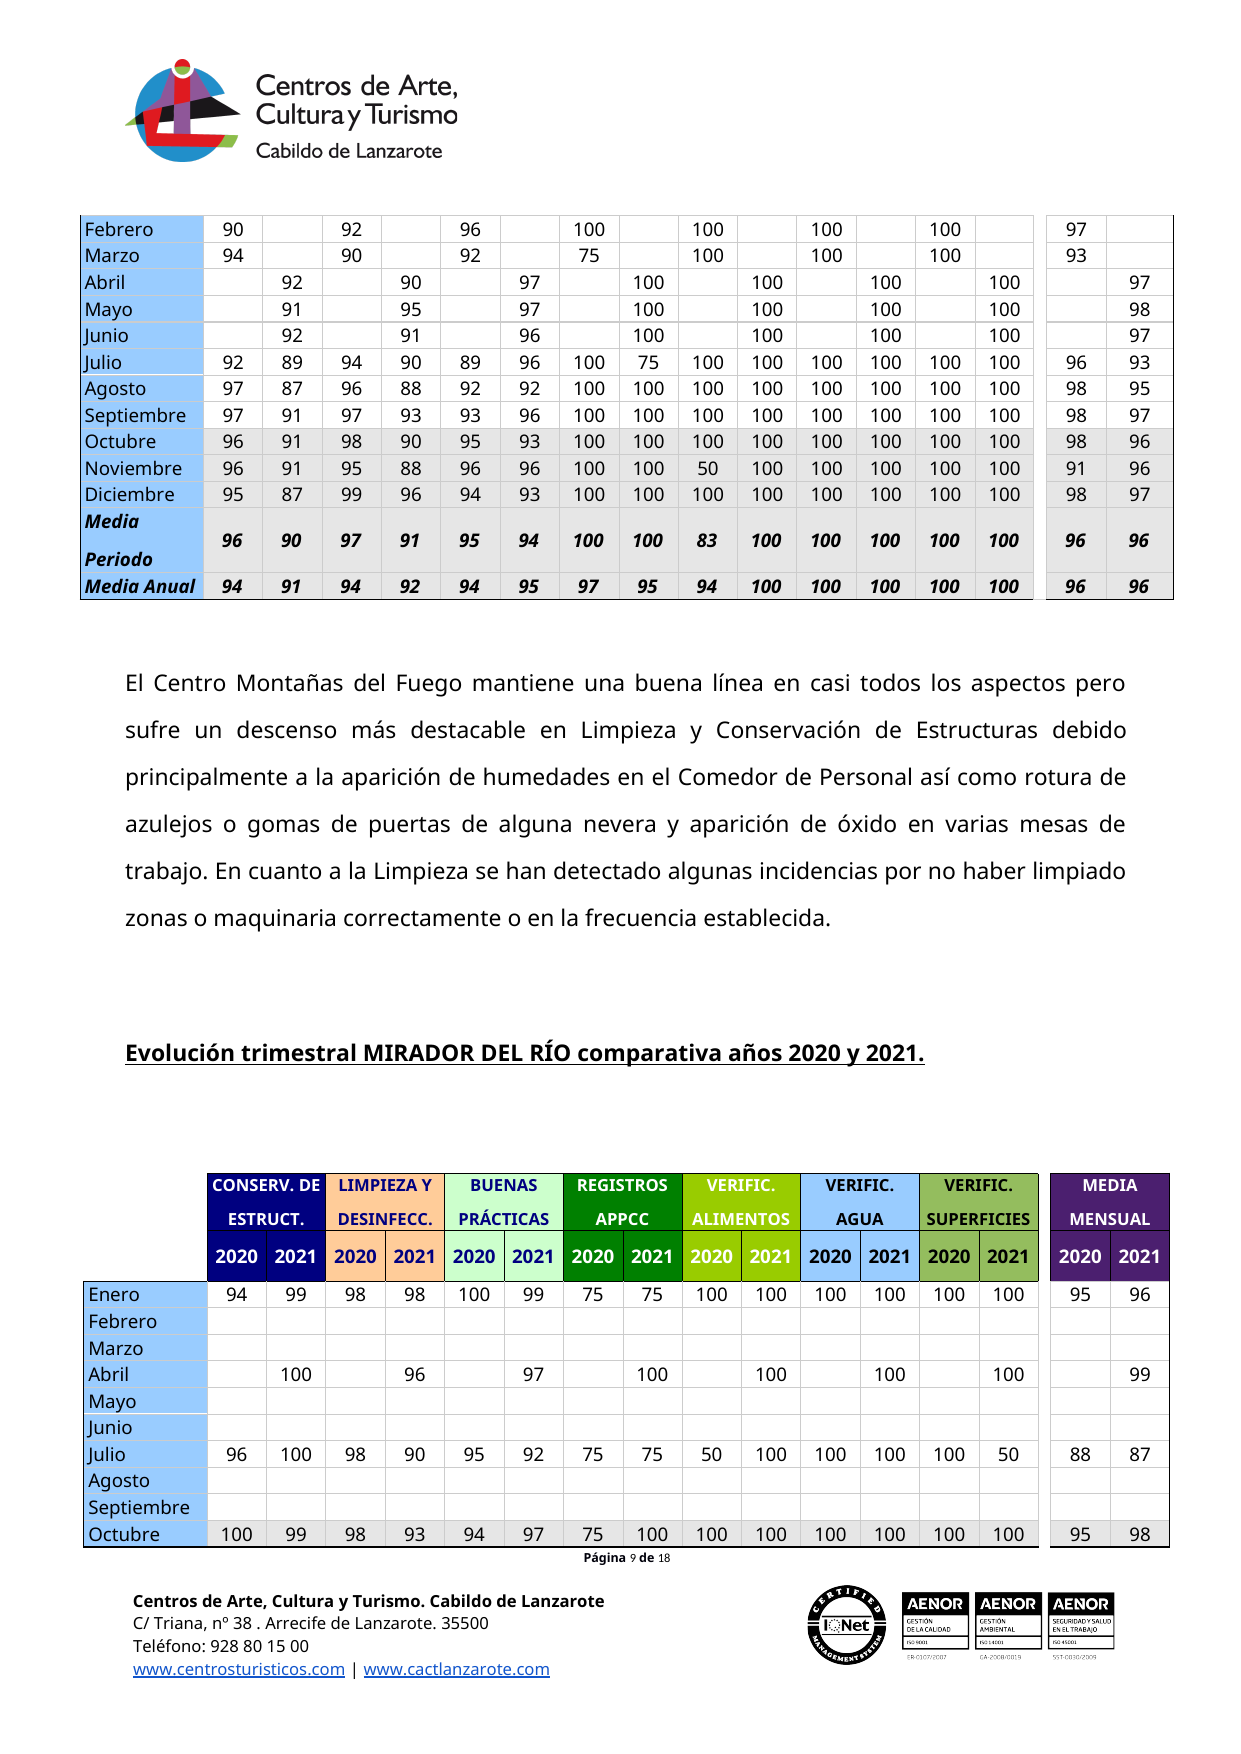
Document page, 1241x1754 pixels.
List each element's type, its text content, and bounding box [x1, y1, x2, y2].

table_cell 94 [323, 349, 381, 374]
table_cell 90 [323, 243, 381, 268]
table_cell [204, 323, 262, 348]
table_cell 92 [441, 243, 500, 268]
table_cell 100 [861, 1282, 919, 1307]
table_cell 2021 [267, 1231, 325, 1281]
table_cell [976, 216, 1033, 242]
table_cell [564, 1361, 623, 1387]
table_cell 100 [797, 349, 856, 374]
table_cell 2021 [624, 1231, 682, 1281]
table_cell 100 [560, 376, 619, 401]
table_cell 95 [382, 296, 440, 321]
table_cell [204, 269, 262, 295]
table_cell [857, 243, 915, 268]
table_cell 100 [920, 1441, 979, 1467]
table_header VERIFIC. AGUA [801, 1174, 919, 1230]
table_cell 2020 [445, 1231, 504, 1281]
table_cell 90 [204, 216, 262, 242]
table_cell 97 [560, 573, 619, 599]
table_header [1039, 1174, 1050, 1230]
table_cell [323, 269, 381, 295]
table_cell [738, 243, 796, 268]
table_cell 88 [382, 455, 440, 481]
table_cell 100 [738, 323, 796, 348]
table_cell 100 [980, 1521, 1038, 1546]
table_cell [564, 1308, 623, 1334]
table_cell 75 [564, 1441, 623, 1467]
table_cell 100 [916, 508, 975, 572]
table_cell 100 [916, 216, 975, 242]
table_cell [267, 1415, 325, 1440]
table_cell [624, 1335, 682, 1360]
table_cell 95 [1051, 1282, 1110, 1307]
table_cell 75 [624, 1282, 682, 1307]
table_cell [263, 243, 322, 268]
table_cell [1051, 1308, 1110, 1334]
table_cell 100 [916, 402, 975, 428]
table_cell [326, 1468, 385, 1493]
table_cell [1039, 1387, 1050, 1413]
table_cell 95 [204, 482, 262, 507]
table_cell [801, 1335, 860, 1360]
table_cell 100 [801, 1282, 860, 1307]
table_cell 100 [976, 296, 1033, 321]
table_cell 75 [560, 243, 619, 268]
table_cell 100 [857, 573, 915, 599]
table_header LIMPIEZA Y DESINFECC. [326, 1174, 444, 1230]
table_cell [326, 1388, 385, 1413]
table_cell Abril [81, 269, 203, 295]
table_cell Media Periodo [81, 508, 203, 572]
table_cell 90 [382, 269, 440, 295]
table_cell [267, 1494, 325, 1520]
table_cell [742, 1335, 800, 1360]
table_cell [382, 243, 440, 268]
table_cell [267, 1468, 325, 1493]
table_cell 50 [683, 1441, 741, 1467]
text Evolución trimestral MIRADOR DEL RÍO comparativa años 2020 y 2021. [125, 1037, 1128, 1068]
table_cell Junio [81, 323, 203, 348]
table_cell [1051, 1361, 1110, 1387]
table_cell [976, 243, 1033, 268]
table_cell 99 [505, 1282, 563, 1307]
table_cell [326, 1361, 385, 1387]
table_cell 95 [1051, 1521, 1110, 1546]
table_cell 93 [386, 1521, 444, 1546]
table_cell [326, 1308, 385, 1334]
table_cell 96 [441, 216, 500, 242]
table_cell Noviembre [81, 455, 203, 481]
table_cell 98 [1047, 429, 1106, 454]
table_cell [1111, 1308, 1169, 1334]
table_cell 90 [263, 508, 322, 572]
table_cell 100 [797, 376, 856, 401]
table_cell [326, 1335, 385, 1360]
table_cell 94 [204, 243, 262, 268]
table_cell 100 [679, 349, 737, 374]
table_cell 98 [326, 1521, 385, 1546]
table_cell [861, 1494, 919, 1520]
table_cell 92 [441, 376, 500, 401]
table_cell [920, 1468, 979, 1493]
table_cell [1039, 1493, 1050, 1520]
table_cell 97 [1107, 323, 1173, 348]
table_cell [1039, 1440, 1050, 1467]
table_cell 100 [857, 482, 915, 507]
table_cell 96 [501, 402, 559, 428]
table_cell 100 [208, 1521, 266, 1546]
table_cell [801, 1361, 860, 1387]
table_cell 100 [976, 269, 1033, 295]
table_cell 100 [976, 573, 1033, 599]
table_cell 97 [1047, 216, 1106, 242]
table_cell 97 [501, 296, 559, 321]
table_cell 96 [1047, 573, 1106, 599]
table_cell [679, 323, 737, 348]
table_cell 2020 [326, 1231, 385, 1281]
table_cell [323, 296, 381, 321]
table_cell 100 [980, 1282, 1038, 1307]
table_cell 2021 [505, 1231, 563, 1281]
table_cell 100 [797, 482, 856, 507]
table_cell [267, 1308, 325, 1334]
table_cell 100 [976, 402, 1033, 428]
table_cell 2020 [683, 1231, 741, 1281]
table_cell 91 [263, 429, 322, 454]
table_cell 2021 [980, 1231, 1038, 1281]
table_cell [382, 216, 440, 242]
table_cell [980, 1494, 1038, 1520]
table_cell [624, 1388, 682, 1413]
table_cell 100 [679, 429, 737, 454]
table_cell 100 [560, 402, 619, 428]
table_cell [560, 269, 619, 295]
table_cell [1039, 1414, 1050, 1440]
table_cell [208, 1335, 266, 1360]
table_cell [445, 1415, 504, 1440]
table_cell 95 [501, 573, 559, 599]
table_cell [505, 1415, 563, 1440]
table_cell [801, 1388, 860, 1413]
table_cell [1034, 572, 1046, 599]
table_cell 100 [560, 455, 619, 481]
table_cell 97 [204, 402, 262, 428]
table_cell [1111, 1388, 1169, 1413]
table_cell [683, 1468, 741, 1493]
table_cell Junio [84, 1415, 207, 1440]
table_cell 100 [916, 573, 975, 599]
table_cell 100 [976, 455, 1033, 481]
table_cell [386, 1388, 444, 1413]
table_cell 96 [1111, 1282, 1169, 1307]
table_cell [1111, 1335, 1169, 1360]
table_cell 96 [1107, 455, 1173, 481]
table_cell 93 [1107, 349, 1173, 374]
table_cell [505, 1494, 563, 1520]
table_cell 92 [323, 216, 381, 242]
table_cell [267, 1335, 325, 1360]
table_cell [683, 1415, 741, 1440]
table_cell 2021 [386, 1231, 444, 1281]
table_cell [683, 1388, 741, 1413]
table_cell 100 [620, 429, 678, 454]
table_cell [1039, 1230, 1050, 1281]
table_cell [1034, 348, 1046, 374]
table_cell [1034, 242, 1046, 268]
table_cell [801, 1415, 860, 1440]
table_cell [980, 1335, 1038, 1360]
table_cell 100 [742, 1361, 800, 1387]
table_cell 96 [1047, 508, 1106, 572]
table_cell 100 [560, 349, 619, 374]
table_cell 100 [560, 508, 619, 572]
table_header REGISTROS APPCC [564, 1174, 682, 1230]
table_cell 50 [679, 455, 737, 481]
table_cell 96 [382, 482, 440, 507]
table_cell [505, 1308, 563, 1334]
table_cell [861, 1415, 919, 1440]
table_cell [441, 323, 500, 348]
table_cell [679, 296, 737, 321]
table_cell 96 [323, 376, 381, 401]
table_cell [683, 1494, 741, 1520]
table_cell 100 [445, 1282, 504, 1307]
table_header BUENAS PRÁCTICAS [445, 1174, 563, 1230]
table_cell [208, 1388, 266, 1413]
table_cell 93 [501, 429, 559, 454]
table_cell [445, 1335, 504, 1360]
table_cell [801, 1494, 860, 1520]
table_cell 100 [620, 508, 678, 572]
table_cell 93 [441, 402, 500, 428]
table_cell 97 [505, 1521, 563, 1546]
table_cell [742, 1415, 800, 1440]
picture [807, 1585, 1115, 1665]
table_cell 96 [441, 455, 500, 481]
table_cell [920, 1415, 979, 1440]
table_cell 96 [204, 455, 262, 481]
table_cell 100 [976, 508, 1033, 572]
table_cell 100 [738, 402, 796, 428]
table_cell 90 [382, 349, 440, 374]
table_cell 99 [323, 482, 381, 507]
table_cell 96 [386, 1361, 444, 1387]
table_cell 87 [1111, 1441, 1169, 1467]
table_cell 88 [1051, 1441, 1110, 1467]
table_header VERIFIC. SUPERFICIES [920, 1174, 1038, 1230]
table_cell 95 [445, 1441, 504, 1467]
table_cell 91 [263, 402, 322, 428]
table_cell [386, 1415, 444, 1440]
table_cell 96 [1107, 429, 1173, 454]
table_cell 100 [857, 402, 915, 428]
table_cell 94 [445, 1521, 504, 1546]
table_cell 100 [742, 1441, 800, 1467]
table_cell [920, 1388, 979, 1413]
table_cell [742, 1494, 800, 1520]
table_cell 100 [980, 1361, 1038, 1387]
table_cell 95 [323, 455, 381, 481]
table_cell 99 [267, 1282, 325, 1307]
table_cell Octubre [84, 1521, 207, 1546]
table_cell 97 [323, 508, 381, 572]
table_cell 100 [267, 1361, 325, 1387]
table_cell [1051, 1335, 1110, 1360]
table_cell 94 [441, 482, 500, 507]
table_cell Febrero [84, 1308, 207, 1334]
table_cell [861, 1308, 919, 1334]
table_cell 96 [208, 1441, 266, 1467]
table_cell 2021 [1111, 1231, 1169, 1281]
table_cell 100 [620, 269, 678, 295]
table_cell 88 [382, 376, 440, 401]
table_cell 100 [797, 243, 856, 268]
table_cell [386, 1494, 444, 1520]
table_cell 98 [1107, 296, 1173, 321]
table_cell 100 [679, 216, 737, 242]
table_cell 100 [738, 349, 796, 374]
table_cell 97 [1107, 482, 1173, 507]
table_cell 100 [742, 1521, 800, 1546]
table_cell [564, 1415, 623, 1440]
table_cell [797, 269, 856, 295]
table_header MEDIA MENSUAL [1051, 1174, 1169, 1230]
table_cell [980, 1415, 1038, 1440]
table_cell 2020 [564, 1231, 623, 1281]
table_cell 91 [263, 296, 322, 321]
table_cell 98 [326, 1441, 385, 1467]
table_cell [797, 296, 856, 321]
table_cell 100 [620, 402, 678, 428]
table_cell 99 [1111, 1361, 1169, 1387]
table_cell 100 [861, 1361, 919, 1387]
table_cell 100 [916, 429, 975, 454]
table_cell [1051, 1388, 1110, 1413]
text El Centro Montañas del Fuego mantiene una buena línea en casi todos los aspectos pero sufre un descenso más destacable en Limpieza y Conservación de Estructuras debido principalmente a la aparición de humedades en el Comedor de Personal así como rotura de azulejos o gomas de puertas de alguna nevera y aparición de óxido en varias mesas de trabajo. En cuanto a la Limpieza se han detectado algunas incidencias por no haber limpiado zonas o maquinaria correctamente o en la frecuencia establecida. [125, 667, 1128, 933]
table_cell [208, 1494, 266, 1520]
table_cell 100 [738, 429, 796, 454]
table_cell 100 [683, 1521, 741, 1546]
table_cell 98 [1047, 376, 1106, 401]
table_cell Marzo [84, 1335, 207, 1360]
table_cell 100 [916, 482, 975, 507]
picture [125, 59, 458, 162]
table_cell 96 [204, 508, 262, 572]
table_cell [857, 216, 915, 242]
table_cell 89 [441, 349, 500, 374]
table_cell 100 [857, 296, 915, 321]
table_cell [326, 1415, 385, 1440]
table_cell 100 [560, 482, 619, 507]
table_cell 100 [857, 508, 915, 572]
table_cell 100 [916, 376, 975, 401]
table_cell [323, 323, 381, 348]
table_cell [801, 1308, 860, 1334]
table_cell 95 [441, 508, 500, 572]
table_cell 97 [323, 402, 381, 428]
table_header VERIFIC. ALIMENTOS [683, 1174, 800, 1230]
table_cell Diciembre [81, 482, 203, 507]
table_cell 92 [505, 1441, 563, 1467]
table_cell [1107, 216, 1173, 242]
table_cell [386, 1468, 444, 1493]
table_cell [679, 269, 737, 295]
table_cell [208, 1361, 266, 1387]
table_cell 94 [501, 508, 559, 572]
table_cell 100 [620, 455, 678, 481]
table_cell 96 [204, 429, 262, 454]
table_cell [624, 1494, 682, 1520]
table_cell 100 [742, 1282, 800, 1307]
table_cell 75 [624, 1441, 682, 1467]
table_cell 95 [441, 429, 500, 454]
table_cell 93 [382, 402, 440, 428]
table_cell [84, 1230, 207, 1281]
table_cell 100 [857, 269, 915, 295]
table_cell 2021 [742, 1231, 800, 1281]
table_cell [564, 1468, 623, 1493]
table_cell [801, 1468, 860, 1493]
table_cell 2020 [1051, 1231, 1110, 1281]
table_cell 98 [323, 429, 381, 454]
table_cell [326, 1494, 385, 1520]
table_cell [505, 1468, 563, 1493]
table_cell [1039, 1307, 1050, 1334]
table_cell 100 [797, 402, 856, 428]
table_cell Media Anual [81, 573, 203, 599]
table_cell [620, 216, 678, 242]
table_cell [624, 1468, 682, 1493]
table_cell 94 [323, 573, 381, 599]
table_cell [1039, 1520, 1050, 1546]
table_cell [1051, 1468, 1110, 1493]
table_cell 100 [620, 323, 678, 348]
table_cell 93 [501, 482, 559, 507]
table_cell [560, 296, 619, 321]
table_cell [797, 323, 856, 348]
table_cell [624, 1415, 682, 1440]
table_cell [1039, 1281, 1050, 1307]
table_cell [386, 1308, 444, 1334]
table_cell [505, 1335, 563, 1360]
table_cell 90 [386, 1441, 444, 1467]
table_cell 98 [1047, 482, 1106, 507]
table_cell 100 [738, 455, 796, 481]
table_cell [1111, 1468, 1169, 1493]
table_cell [980, 1388, 1038, 1413]
table_cell 100 [679, 402, 737, 428]
table_cell 100 [797, 455, 856, 481]
table_cell [445, 1388, 504, 1413]
table_cell 96 [1047, 349, 1106, 374]
table_cell 100 [857, 455, 915, 481]
table_cell [624, 1308, 682, 1334]
table_cell Marzo [81, 243, 203, 268]
table_cell Abril [84, 1361, 207, 1387]
table_cell 50 [980, 1441, 1038, 1467]
table_cell Octubre [81, 429, 203, 454]
table_cell 2021 [861, 1231, 919, 1281]
table_cell [208, 1468, 266, 1493]
table_cell [441, 296, 500, 321]
table_cell 100 [797, 573, 856, 599]
table_cell 2020 [920, 1231, 979, 1281]
table_cell [1111, 1415, 1169, 1440]
table_cell [1034, 215, 1046, 242]
table_cell 97 [1107, 269, 1173, 295]
table_cell 96 [501, 323, 559, 348]
table_cell 100 [560, 429, 619, 454]
table_cell 94 [441, 573, 500, 599]
table_cell 100 [738, 482, 796, 507]
table_cell [1034, 375, 1046, 401]
table_cell [560, 323, 619, 348]
table_cell [920, 1361, 979, 1387]
table_cell [683, 1361, 741, 1387]
table_cell [1034, 401, 1046, 428]
table_cell 100 [620, 376, 678, 401]
table_cell 97 [204, 376, 262, 401]
table_cell Mayo [84, 1388, 207, 1413]
table_cell Enero [84, 1282, 207, 1307]
table_cell [445, 1361, 504, 1387]
table_cell [916, 296, 975, 321]
table_header [84, 1173, 207, 1230]
table_cell 100 [920, 1521, 979, 1546]
table_cell [1034, 428, 1046, 454]
table_cell Agosto [84, 1468, 207, 1493]
table_cell 100 [679, 376, 737, 401]
table_cell 100 [738, 296, 796, 321]
table_cell [861, 1388, 919, 1413]
table_cell Julio [84, 1441, 207, 1467]
table_cell [683, 1335, 741, 1360]
table_cell Septiembre [84, 1494, 207, 1520]
table_cell [1047, 296, 1106, 321]
table_cell 91 [263, 573, 322, 599]
table_cell [445, 1494, 504, 1520]
table_cell [1034, 268, 1046, 295]
table_cell [1034, 295, 1046, 321]
table_cell [501, 243, 559, 268]
table_cell 98 [386, 1282, 444, 1307]
table_cell 100 [801, 1521, 860, 1546]
table_cell 92 [263, 269, 322, 295]
table_cell [1034, 454, 1046, 481]
table_cell [445, 1468, 504, 1493]
table_cell [505, 1388, 563, 1413]
table_cell 98 [1111, 1521, 1169, 1546]
table_cell [1034, 481, 1046, 507]
table_cell 100 [857, 376, 915, 401]
table_cell 94 [208, 1282, 266, 1307]
table_cell [564, 1335, 623, 1360]
table_cell 100 [857, 349, 915, 374]
table_cell 92 [204, 349, 262, 374]
table_cell 87 [263, 376, 322, 401]
table_cell 2020 [801, 1231, 860, 1281]
table_cell [916, 269, 975, 295]
table_cell 100 [738, 269, 796, 295]
table_cell 97 [505, 1361, 563, 1387]
table_cell 100 [976, 349, 1033, 374]
table_cell 100 [738, 376, 796, 401]
table_cell [980, 1468, 1038, 1493]
table_cell 98 [1047, 402, 1106, 428]
table_cell 100 [916, 243, 975, 268]
table_cell 100 [679, 482, 737, 507]
table_cell [1034, 321, 1046, 348]
table_cell [501, 216, 559, 242]
table_header CONSERV. DE ESTRUCT. [208, 1174, 325, 1230]
table_cell 93 [1047, 243, 1106, 268]
table_cell 92 [263, 323, 322, 348]
table_cell 94 [679, 573, 737, 599]
table_cell 87 [263, 482, 322, 507]
table_cell [738, 216, 796, 242]
table_cell [1039, 1360, 1050, 1387]
table_cell 100 [976, 376, 1033, 401]
table_cell [916, 323, 975, 348]
table_cell [920, 1308, 979, 1334]
table_cell Agosto [81, 376, 203, 401]
table_cell [208, 1415, 266, 1440]
table_cell 94 [204, 573, 262, 599]
table_cell [1051, 1494, 1110, 1520]
table_cell [742, 1468, 800, 1493]
table_cell [1051, 1415, 1110, 1440]
table_cell 92 [382, 573, 440, 599]
table_cell [441, 269, 500, 295]
table_cell [267, 1388, 325, 1413]
table_cell 100 [801, 1441, 860, 1467]
table_cell [1047, 269, 1106, 295]
table_cell [861, 1335, 919, 1360]
table_cell [564, 1388, 623, 1413]
table_cell 100 [620, 482, 678, 507]
table_cell 100 [916, 455, 975, 481]
table_cell 95 [620, 573, 678, 599]
table_cell [683, 1308, 741, 1334]
table_cell 96 [1107, 508, 1173, 572]
table_cell 100 [738, 508, 796, 572]
table_cell [742, 1308, 800, 1334]
table_cell 100 [976, 429, 1033, 454]
table_cell 100 [916, 349, 975, 374]
table_cell [208, 1308, 266, 1334]
table_cell 100 [797, 216, 856, 242]
table_cell 91 [1047, 455, 1106, 481]
table_cell [1111, 1494, 1169, 1520]
table_cell 100 [624, 1521, 682, 1546]
table_cell [263, 216, 322, 242]
table_cell 89 [263, 349, 322, 374]
table_cell 100 [560, 216, 619, 242]
table_cell 91 [382, 323, 440, 348]
table_cell 100 [683, 1282, 741, 1307]
table_cell 75 [564, 1282, 623, 1307]
table_cell 100 [861, 1521, 919, 1546]
table_cell 100 [738, 573, 796, 599]
table_cell [742, 1388, 800, 1413]
table_cell [620, 243, 678, 268]
table_cell [386, 1335, 444, 1360]
table_cell 96 [501, 349, 559, 374]
table_cell 97 [1107, 402, 1173, 428]
table_cell [204, 296, 262, 321]
table_cell [980, 1308, 1038, 1334]
table_cell Febrero [81, 216, 203, 242]
table_cell Julio [81, 349, 203, 374]
table_cell 90 [382, 429, 440, 454]
table_cell 100 [679, 243, 737, 268]
table_cell 91 [263, 455, 322, 481]
table_cell 100 [861, 1441, 919, 1467]
table_cell 100 [797, 508, 856, 572]
table_cell 2020 [208, 1231, 266, 1281]
table_cell 96 [1107, 573, 1173, 599]
table_cell [1047, 323, 1106, 348]
table_cell Mayo [81, 296, 203, 321]
table_cell [920, 1494, 979, 1520]
table_cell 75 [620, 349, 678, 374]
table_cell [1039, 1334, 1050, 1360]
table_cell 100 [857, 429, 915, 454]
table_cell 100 [920, 1282, 979, 1307]
table_cell 100 [624, 1361, 682, 1387]
table_cell 99 [267, 1521, 325, 1546]
table_cell [920, 1335, 979, 1360]
table_cell 100 [620, 296, 678, 321]
table_cell 100 [267, 1441, 325, 1467]
table_cell 100 [857, 323, 915, 348]
table_cell 100 [976, 482, 1033, 507]
table_cell [1034, 507, 1046, 572]
table_cell 96 [501, 455, 559, 481]
table_cell [861, 1468, 919, 1493]
table_cell Septiembre [81, 402, 203, 428]
table_cell 92 [501, 376, 559, 401]
table_cell 100 [797, 429, 856, 454]
table_cell [445, 1308, 504, 1334]
table_cell 91 [382, 508, 440, 572]
table_cell 75 [564, 1521, 623, 1546]
table_cell 83 [679, 508, 737, 572]
table_cell [1039, 1467, 1050, 1493]
table_cell 100 [976, 323, 1033, 348]
table_cell 98 [326, 1282, 385, 1307]
table_cell 97 [501, 269, 559, 295]
table_cell [1107, 243, 1173, 268]
table_cell 95 [1107, 376, 1173, 401]
table_cell [564, 1494, 623, 1520]
